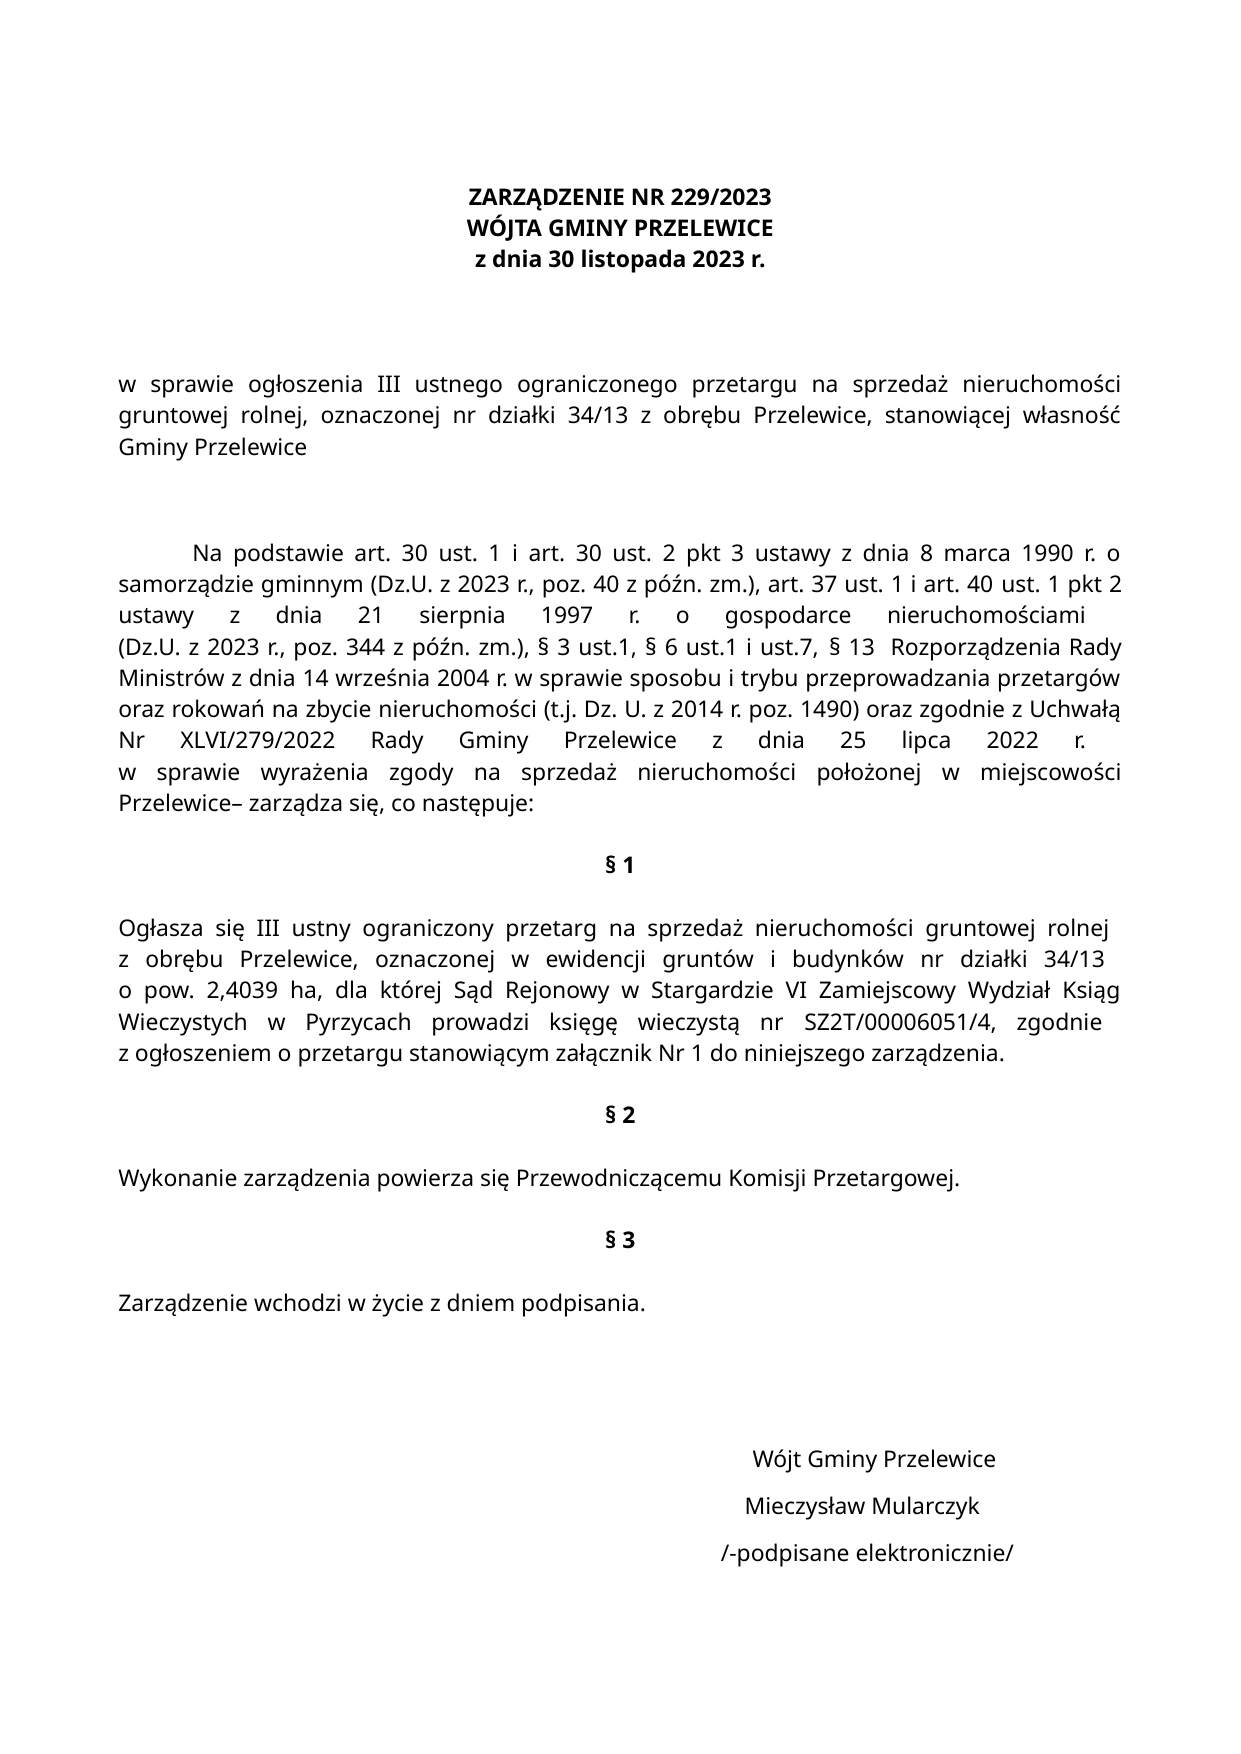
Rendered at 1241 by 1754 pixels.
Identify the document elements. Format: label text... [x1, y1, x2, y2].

text /-podpisane elektronicznie/ [709, 1537, 1122, 1568]
text Na podstawie art. 30 ust. 1 i art. 30 ust. 2 pkt 3 ustawy z dnia 8 marca 1990 r. o samorządzie gminnym (Dz.U. z 2023 r., poz. 40 z późn. zm.), art. 37 ust. 1 i art. 40 ust. 1 pkt 2 ustawy z dnia 21 sierpnia 1997 r. o gospodarce nieruchomościami (Dz.U. z 2023 r., poz. 344 z późn. zm.), § 3 ust.1, § 6 ust.1 i ust.7, § 13 Rozporządzenia Rady Ministrów z dnia 14 września 2004 r. w sprawie sposobu i trybu przeprowadzania przetargów oraz rokowań na zbycie nieruchomości (t.j. Dz. U. z 2014 r. poz. 1490) oraz zgodnie z Uchwałą Nr XLVI/279/2022 Rady Gminy Przelewice z dnia 25 lipca 2022 r. w sprawie wyrażenia zgody na sprzedaż nieruchomości położonej w miejscowości Przelewice– zarządza się, co następuje: [118, 537, 1122, 818]
text § 2 [118, 1099, 1122, 1131]
text Wójt Gminy Przelewice [709, 1443, 1122, 1474]
text w sprawie ogłoszenia III ustnego ograniczonego przetargu na sprzedaż nieruchomości gruntowej rolnej, oznaczonej nr działki 34/13 z obrębu Przelewice, stanowiącej własność Gminy Przelewice [118, 368, 1122, 462]
text z dnia 30 listopada 2023 r. [118, 243, 1122, 274]
text § 1 [118, 849, 1122, 881]
text Wykonanie zarządzenia powierza się Przewodniczącemu Komisji Przetargowej. [118, 1162, 1122, 1193]
subtitle WÓJTA GMINY PRZELEWICE [118, 212, 1122, 243]
text § 3 [118, 1224, 1122, 1256]
text Zarządzenie wchodzi w życie z dniem podpisania. [118, 1287, 1122, 1318]
text Ogłasza się III ustny ograniczony przetarg na sprzedaż nieruchomości gruntowej rolnej z obrębu Przelewice, oznaczonej w ewidencji gruntów i budynków nr działki 34/13 o pow. 2,4039 ha, dla której Sąd Rejonowy w Stargardzie VI Zamiejscowy Wydział Ksiąg Wieczystych w Pyrzycach prowadzi księgę wieczystą nr SZ2T/00006051/4, zgodnie z ogłoszeniem o przetargu stanowiącym załącznik Nr 1 do niniejszego zarządzenia. [118, 912, 1122, 1068]
text ZARZĄDZENIE NR 229/2023 [118, 181, 1122, 212]
text Mieczysław Mularczyk [709, 1490, 1122, 1521]
